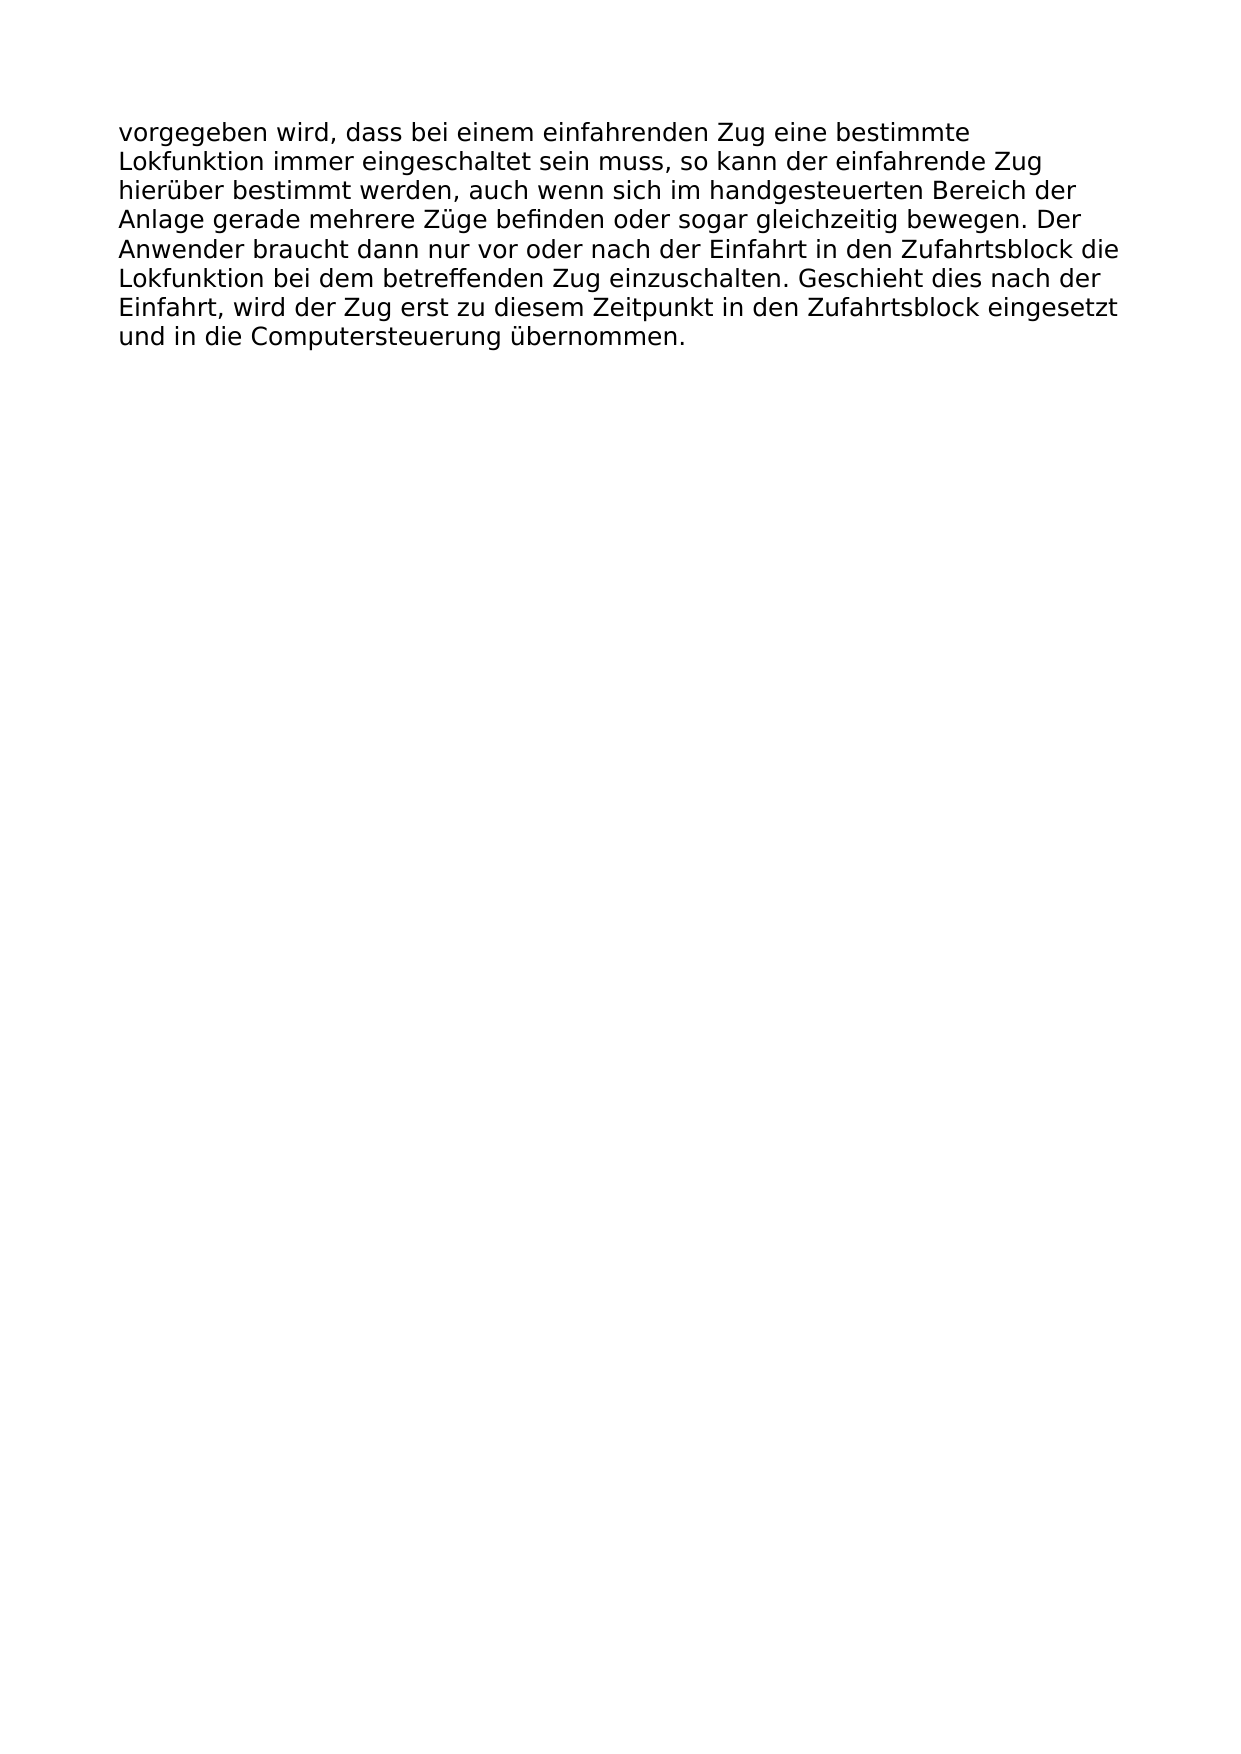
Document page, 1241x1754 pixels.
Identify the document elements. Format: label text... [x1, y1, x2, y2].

text vorgegeben wird, dass bei einem einfahrenden Zug eine bestimmte Lokfunktion immer eingeschaltet sein muss, so kann der einfahrende Zug hierüber bestimmt werden, auch wenn sich im handgesteuerten Bereich der Anlage gerade mehrere Züge befinden oder sogar gleichzeitig bewegen. Der Anwender braucht dann nur vor oder nach der Einfahrt in den Zufahrtsblock die Lokfunktion bei dem betreffenden Zug einzuschalten. Geschieht dies nach der Einfahrt, wird der Zug erst zu diesem Zeitpunkt in den Zufahrtsblock eingesetzt und in die Computersteuerung übernommen. [118, 118, 1122, 351]
